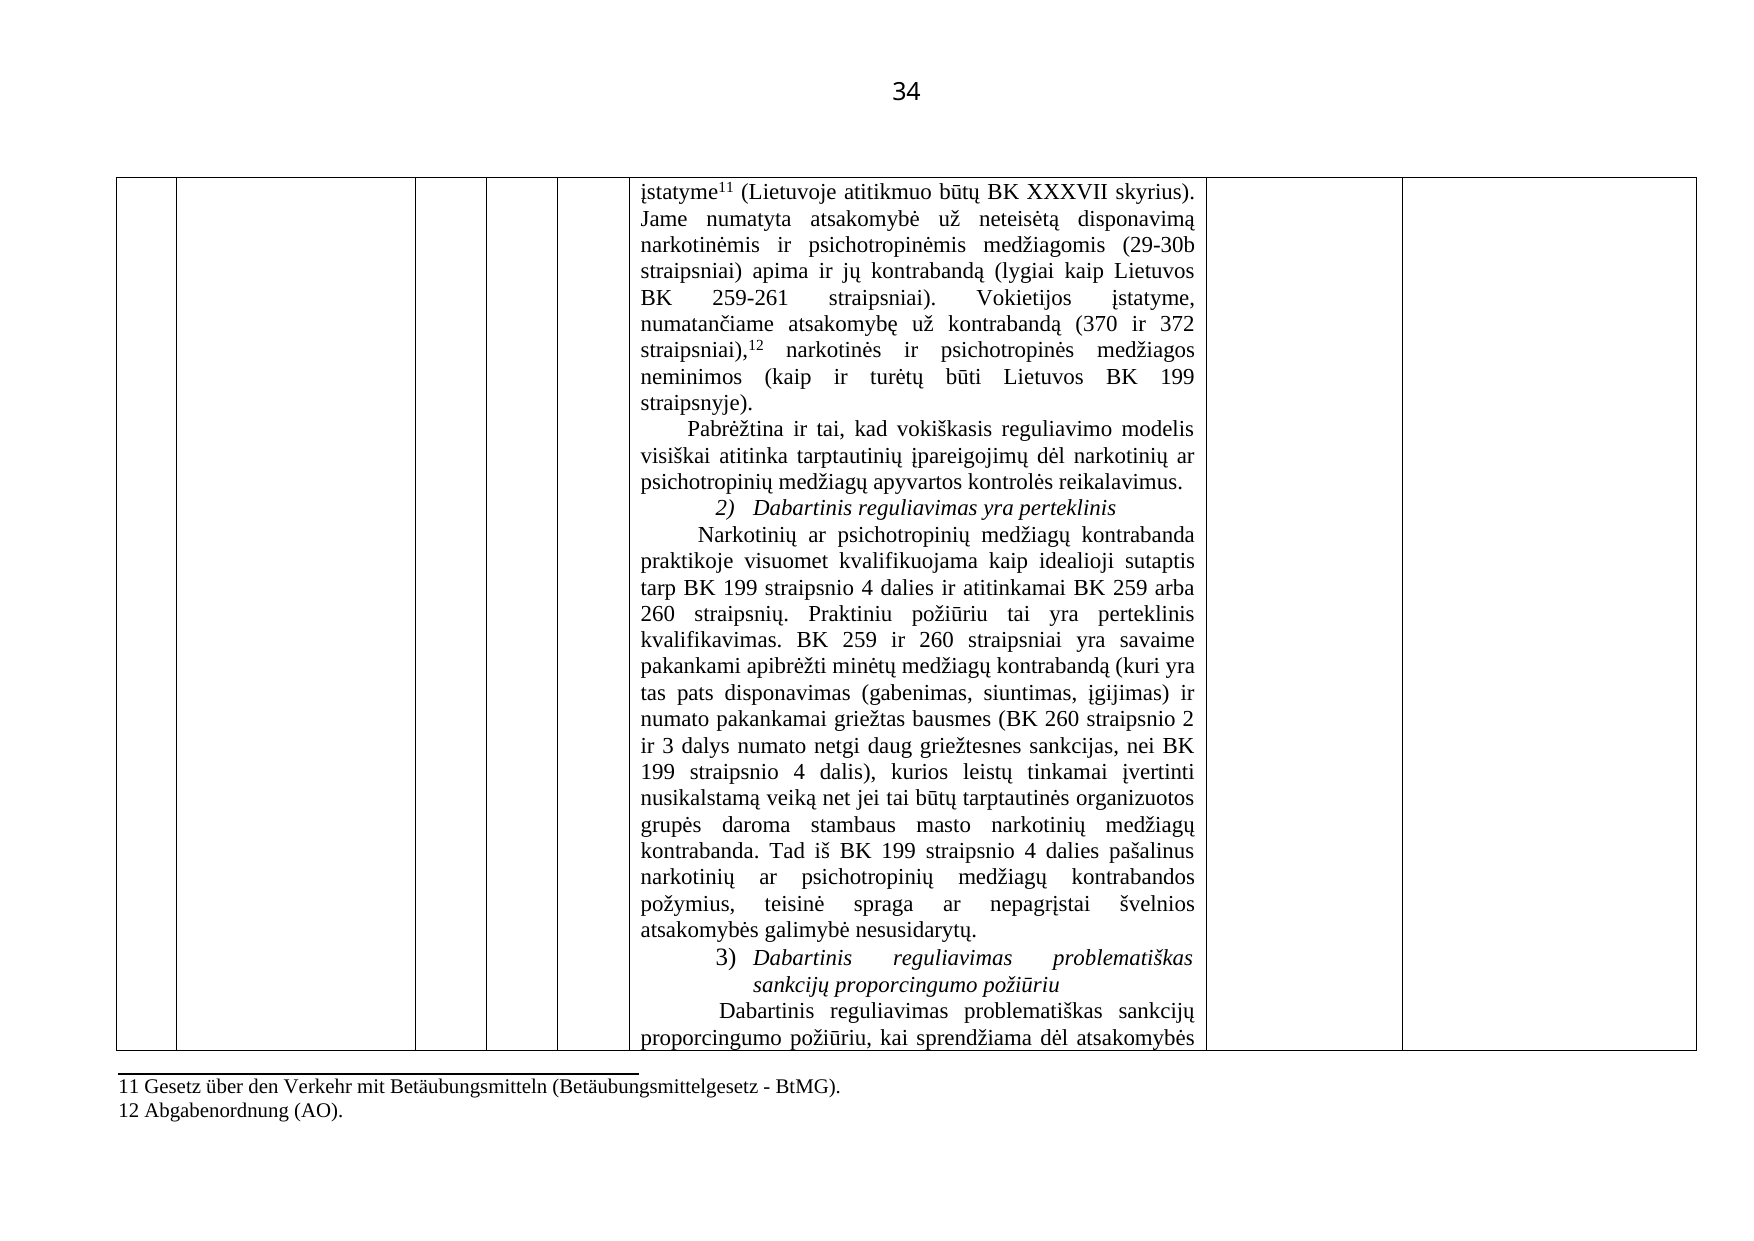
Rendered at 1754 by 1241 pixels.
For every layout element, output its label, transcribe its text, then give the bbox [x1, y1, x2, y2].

table_cell [177, 178, 415, 1050]
table_cell [1207, 178, 1402, 1050]
table_cell [117, 178, 176, 1050]
table_cell [416, 178, 486, 1050]
table_cell [558, 178, 629, 1050]
table_cell Baudžiamojo kodekso (toliau – BK) 259 straipsnių pakeitimo įstatymo projektui Nr. XIV-96 (toliau – BK pakeitimo projektas) ir administracinių nusižengimų kodekso (toliau – ANK) 71 pakeitimo ir 483 (1) straipsnio papildymo įstatymo projektui Nr. XIV-95 (toliau – ANK pakeitimo ir papildymo projektas) iš esmės pritariame. Abiem projektais žengiami žingsniai įgyvendinant Seimo 2018 metų gruodžio 13 d. nutarimu patvirtintą Valstybinės narkotikų, tabako ir alkoholio kontrolės ir vartojimo prevencijos 2018–2028 metų programą (toliau – Programa). Narkotinių ir psichotropinių medžiagų disponavimo asmeniniams poreikiams be tikslo jų platinti reguliavimo švelninimas, socialinio, o ne baudžiamojo požiūrio akcentavimas yra plačiai moksliškai pripažintas kelias, kuris yra nurodomas ir šios programos 89-93 punktuose. Kita vertus, BK pakeitimo projektas nėra pakankamai išsamus, neatspindi Programos 92 punkte minimos problemos, susijusios su neproporcingai griežtu baudimu už nedidelio kiekio narkotinių ar psichotropinių medžiagų atsisiuntimą iš užsienio (kontrabandą). Lietuvos BK yra išskirtinis tuo, kad jame disponavimas narkotinėmis ir psichotropinėmis medžiagomis yra reguliuojamas ne viename specialiame skyriuje (BK XXXVII skyriuje, kurį sutrumpintai pavadintume „nusikaltimai, susiję su narkotinėmis medžiagomis“), bet ir skyriuje, skirtame nusikaltimams ekonomikai ir verslo tvarkai (BK XXXII skyrius). Toks reguliavimas prieštarauja BK struktūrai, yra perteklinis ir būtent BK XXXII skyriuje numatyta atsakomybė už disponavimą narkotinėmis ar psichotropinėmis medžiagomis (jų kontrabandą, BK 199 straipsnio 4 dalis) yra pati problematiškiausia atsakomybės proporcingumo požiūriu. Tačiau BK pakeitimo projektu nesiūloma keisti BK 199 straipsnio 4 dalies. Tokiam požiūriui nepritariame ir siūlome projektą papildyti nuostata, keičiančia BK 199 straipsnio 4 dalį. Pakeitimo esmė – iš skyriaus „Nusikaltimai ekonomikai ir verslo tvarkai“ pašalinti nuostatas, numatančias atsakomybę už neteisėtą disponavimą narkotinėmis ar psichotropinėmis medžiagomis, jas sukoncentruojant skyriuje, specialiai skirtame atsakomybei už neteisėtą disponavimą tokiomis medžiagomis (XXXVII skyrių). Argumentai: Dabartinis reguliavimas prieštarauja BK struktūrai ir kodekso logikai BK nusikalstamos veikos yra suskirstytos į skyrius pagal tai, kokią vertybę jos pažeidžia. Vertybė dažniausiai įvardijama skyriaus pavadinime. Narkotinių ir psichotropinių medžiagų kontrabanda, akivaizdu, nėra susijusi su ekonomika ir verslo tvarka, tai visuomenės sveikatos ir visuomenės saugumo problema. Tad atsakomybė už tokią veiką neturėtų būti numatyta skyriuje, kuris numato atsakomybę už nusikaltimus ekonomikai ir verslo tvarkai, kuriame yra numatytas kontrabandos nusikaltimas (BK 199 straipsnis). Dabartinis narkotinių ir psichotropinių medžiagų kontrabandos reguliavimas netinkamame skyriuje yra ydingos „tradicijos“ pasekmė. Toks reguliavimo modelis perimtas iš senojo baudžiamojo kodekso (galiojusio iki 2003 m. gegužės 1 d.), kuriame lygiai taip pat atsakomybė už narkotinių medžiagų kontrabandą buvo numatyta skirsnyje „nusikaltimai ūkininkavimo tvarkai“, nors disponavimas narkotinėmis ir psichotropinėmis medžiagomis su ūkininkavimo tvarka iš esmės neturi nieko bendro. Tinkamas reguliavimo pavyzdys galėtų būti Vokietijos baudžiamoji teisė. Vokietijoje atsakomybė už visas baudžiamąsias veikas, susijusias su neteisėtu disponavimu narkotinėmis ir psichotropinėmis medžiagomis, yra numatytos viename, specialiai disponavimo narkotinėmis ir psichotropinėmis medžiagomis reguliavimui skirtame įstatyme (Lietuvoje atitikmuo būtų BK XXXVII skyrius). Jame numatyta atsakomybė už neteisėtą disponavimą narkotinėmis ir psichotropinėmis medžiagomis (29-30b straipsniai) apima ir jų kontrabandą (lygiai kaip Lietuvos BK 259-261 straipsniai). Vokietijos įstatyme, numatančiame atsakomybę už kontrabandą (370 ir 372 straipsniai), narkotinės ir psichotropinės medžiagos neminimos (kaip ir turėtų būti Lietuvos BK 199 straipsnyje). Pabrėžtina ir tai, kad vokiškasis reguliavimo modelis visiškai atitinka tarptautinių įpareigojimų dėl narkotinių ar psichotropinių medžiagų apyvartos kontrolės reikalavimus. Dabartinis reguliavimas yra perteklinis Narkotinių ar psichotropinių medžiagų kontrabanda praktikoje visuomet kvalifikuojama kaip idealioji sutaptis tarp BK 199 straipsnio 4 dalies ir atitinkamai BK 259 arba 260 straipsnių. Praktiniu požiūriu tai yra perteklinis kvalifikavimas. BK 259 ir 260 straipsniai yra savaime pakankami apibrėžti minėtų medžiagų kontrabandą (kuri yra tas pats disponavimas (gabenimas, siuntimas, įgijimas) ir numato pakankamai griežtas bausmes (BK 260 straipsnio 2 ir 3 dalys numato netgi daug griežtesnes sankcijas, nei BK 199 straipsnio 4 dalis), kurios leistų tinkamai įvertinti nusikalstamą veiką net jei tai būtų tarptautinės organizuotos grupės daroma stambaus masto narkotinių medžiagų kontrabanda. Tad iš BK 199 straipsnio 4 dalies pašalinus narkotinių ar psichotropinių medžiagų kontrabandos požymius, teisinė spraga ar nepagrįstai švelnios atsakomybės galimybė nesusidarytų. Dabartinis reguliavimas problematiškas sankcijų proporcingumo požiūriu Dabartinis reguliavimas problematiškas sankcijų proporcingumo požiūriu, kai sprendžiama dėl atsakomybės už nedidelio kiekio narkotinių ar psichotropinių medžiagų atsisiuntimą. Palyginkime: į Vilnių atsisiuntus nedidelį kiekį kanapių iš Kauno, grėstų atsakomybė pagal BK 259 straipsnį kaip už baudžiamąjį nusižengimą (griežčiausia – iki 45 parų arešto, teistumo neužtraukia, plačios atleidimo nuo baudžiamosios atsakomybės galimybės), o tokį patį daiktą atsisiuntus iš Lenkijos ar kitos užsienio šalies, grėstų atsakomybė ne tik pagal BK 259 straipsnį, bet ir už narkotinės medžiagos kontrabandą pagal BK 199 straipsnio 4 dalį (nuo 3 iki 10 metų laisvės atėmimo, teistumas už sunkų nusikaltimą, itin ribotos galimybės švelninti bausmę). Toks reguliavimas yra nenuoseklus ir neadekvatus, pernelyg sureikšminantis aplinkybę iš kur daiktas atsisiųstas, nors tokia aplinkybė neturėtų turėti reikšmės. Didelė reikšmė daiktų atsisiuntimui iš užsienio istoriškai būdavo teikiama tarybiniais laikais, kai kontrabanda buvo laikoma valstybiniu nusikaltimu. Bet laikai yra stipriai pasikeitę. Atsakomybės griežtumas turi priklausyti nuo medžiagų kiekio ir disponavimo jomis tikslo (platinti ar savo reikmėms), bet ne nuo to, iš kur medžiagos išsiųstos. Manytina, būtų logiška atsakomybę už narkotinių ar psichotropinių medžiagų neteisėtą siuntimąsi suvienodinti, ją taikyti nepriklausomai nuo to, iš kur medžiagos siunčiamos (pagal BK 259-260 straipsnius). Jeigu medžiagų kiekis nedidelis ir jos skirtos asmeniniam vartojimui, pakaktų atsakomybės pagal ANK 71 straipsnį, kaip jį siūloma apibrėžti ANK pakeitimo ir papildymo projekte. Kartu norime atkreipti dėmesį, kad Seimo narys M. Majauskas yra pateikęs BK 199 straipsnio pakeitimo įstatymo projektą Nr. XIIIP-3166, taip pat Vyriausybė yra parengusi BK pakeitimo įstatymo projektą XIIIP-4856, kuriuo taip pat siūloma keisti BK 199 straipsnį, tačiau abu šie projektai minėtų problemų neišsprendžia. Jas galima išspręsti tik iš šio straipsnio pašalinus narkotinių ar psichotropinių medžiagų kontrabandos požymius. [630, 178, 1206, 1050]
table_cell [487, 178, 557, 1050]
table_cell [1403, 178, 1696, 1050]
